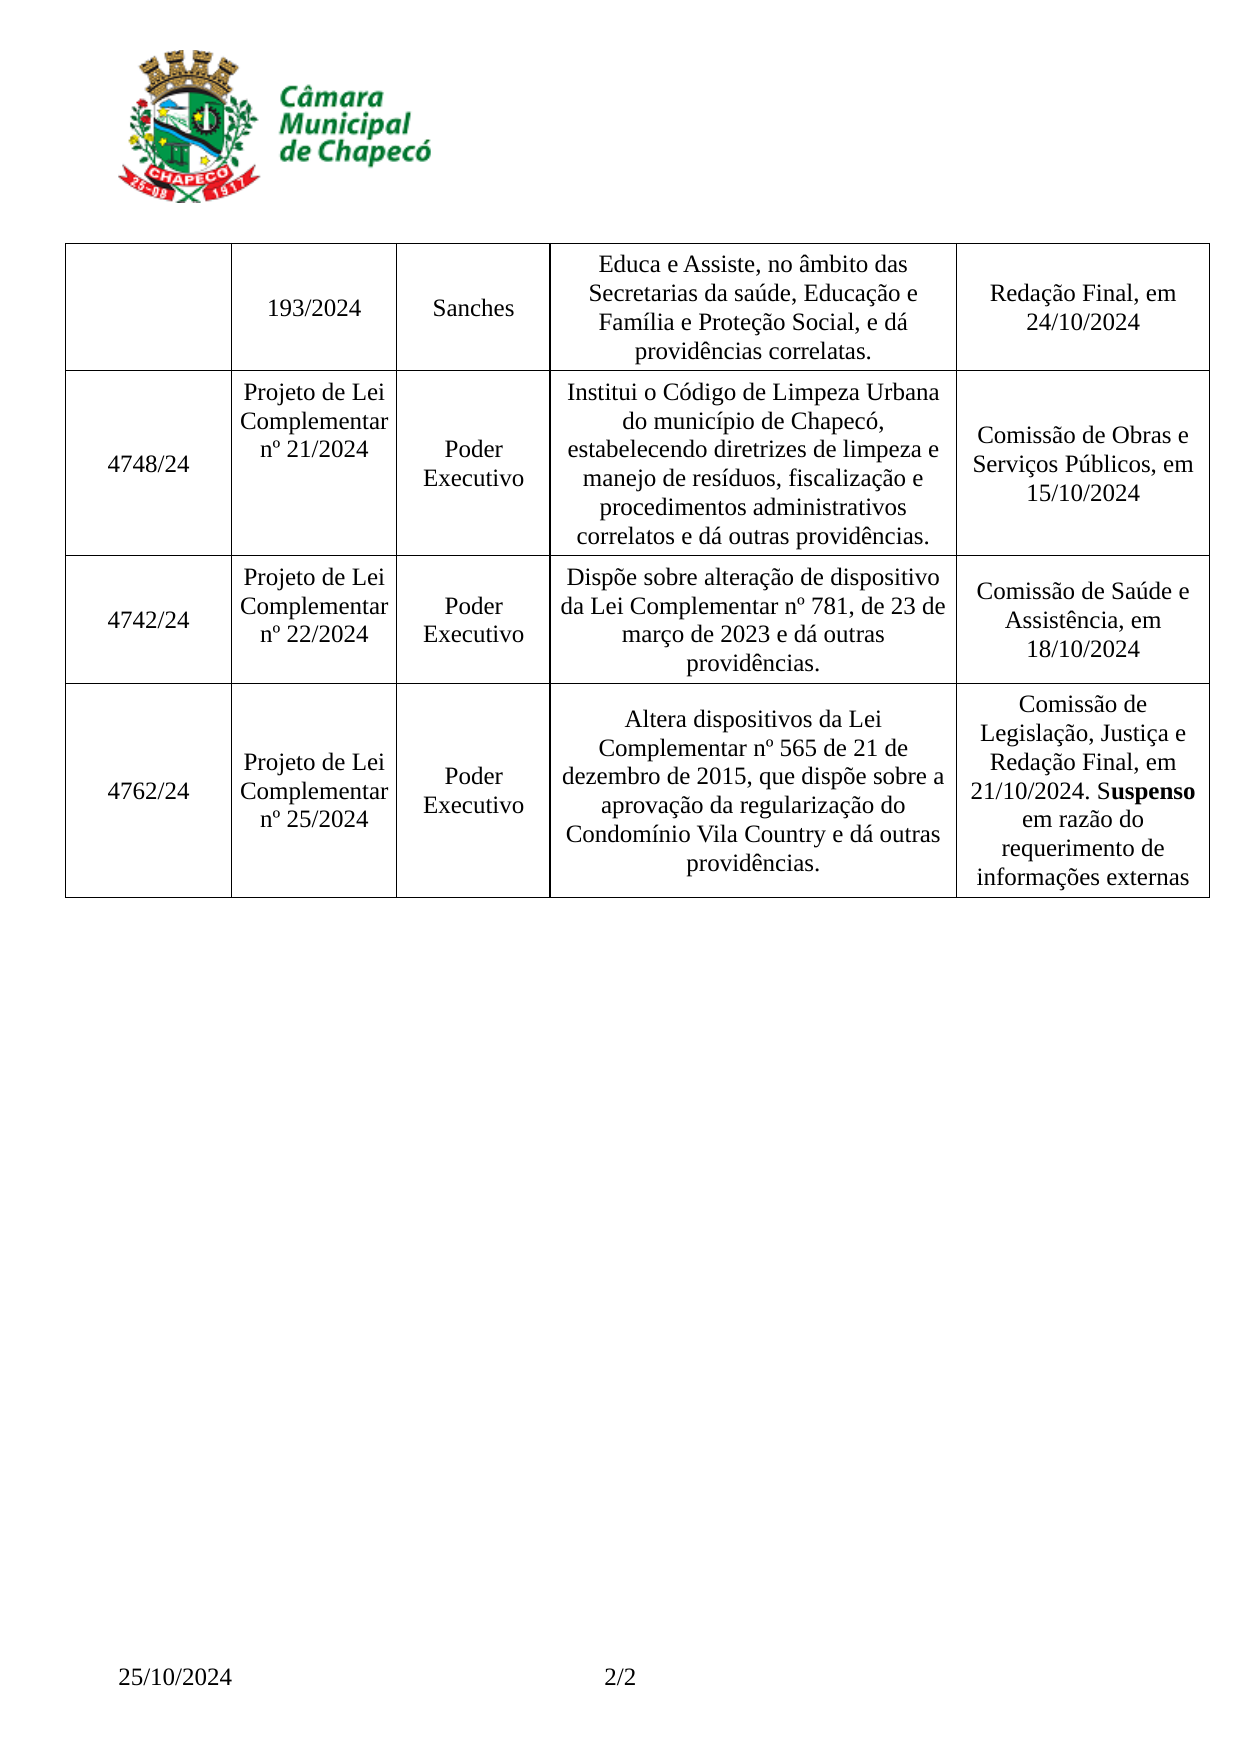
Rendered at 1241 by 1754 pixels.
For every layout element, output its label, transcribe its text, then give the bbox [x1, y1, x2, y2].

table_cell Projeto de Lei Complementar nº 25/2024 [232, 684, 396, 897]
table_cell 193/2024 [232, 244, 396, 370]
table_cell Poder Executivo [397, 684, 549, 897]
table_cell Poder Executivo [397, 371, 549, 555]
table_cell Comissão de Obras e Serviços Públicos, em 15/10/2024 [957, 371, 1209, 555]
table_cell Comissão de Saúde e Assistência, em 18/10/2024 [957, 556, 1209, 683]
table_cell Institui o Código de Limpeza Urbana do município de Chapecó, estabelecendo diretrizes de limpeza e manejo de resíduos, fiscalização e procedimentos administrativos correlatos e dá outras providências. [551, 371, 956, 555]
picture [118, 50, 431, 203]
table_cell 4742/24 [66, 556, 231, 683]
table_cell Projeto de Lei Complementar nº 22/2024 [232, 556, 396, 683]
table_cell Comissão de Legislação, Justiça e Redação Final, em 21/10/2024. Suspenso em razão do requerimento de informações externas [957, 684, 1209, 897]
table_cell Redação Final, em 24/10/2024 [957, 244, 1209, 370]
table_cell Sanches [397, 244, 549, 370]
table_cell [66, 244, 231, 370]
table_cell 4748/24 [66, 371, 231, 555]
table_cell Altera dispositivos da Lei Complementar nº 565 de 21 de dezembro de 2015, que dispõe sobre a aprovação da regularização do Condomínio Vila Country e dá outras providências. [551, 684, 956, 897]
table_cell Educa e Assiste, no âmbito das Secretarias da saúde, Educação e Família e Proteção Social, e dá providências correlatas. [551, 244, 956, 370]
table_cell Projeto de Lei Complementar nº 21/2024 [232, 371, 396, 555]
table_cell Poder Executivo [397, 556, 549, 683]
table_cell Dispõe sobre alteração de dispositivo da Lei Complementar nº 781, de 23 de março de 2023 e dá outras providências. [551, 556, 956, 683]
table_cell 4762/24 [66, 684, 231, 897]
